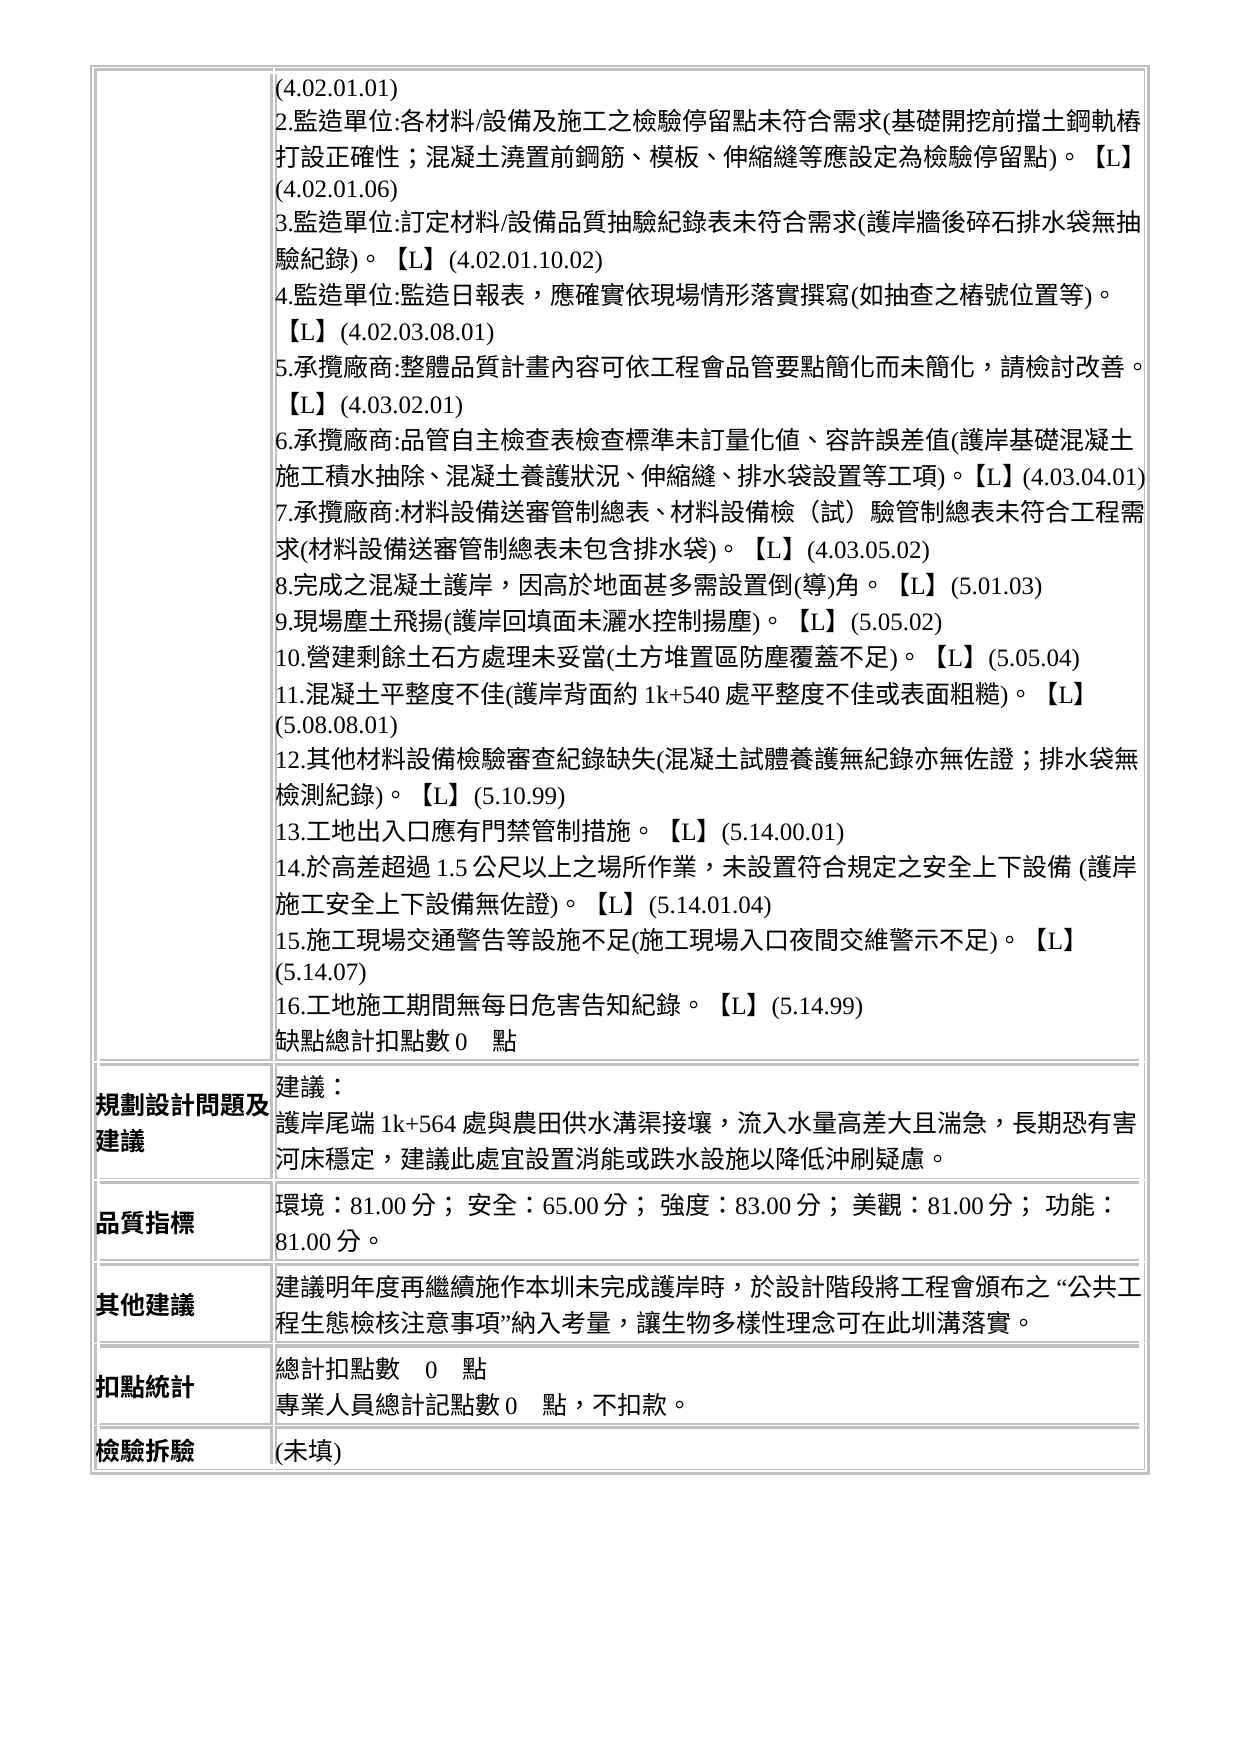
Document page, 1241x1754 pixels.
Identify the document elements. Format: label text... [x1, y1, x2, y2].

table_cell 總計扣點數 0 點 專業人員總計記點數0 點，不扣款。 [273, 1341, 1147, 1423]
table_cell 建議： 護岸尾端1k+564 處與農田供水溝渠接壤，流入水量高差大且湍急，長期恐有害河床穩定，建議此處宜設置消能或跌水設施以降低沖刷疑慮。 [273, 1059, 1147, 1177]
table_cell 品質指標 [94, 1178, 273, 1259]
table_cell [97, 71, 273, 1059]
table_cell 1.監造單位:監造計畫章節未依工程會經費級距差別編列內容，請檢討改善。【L】(4.02.01.01) 2.監造單位:各材料/設備及施工之檢驗停留點未符合需求(基礎開挖前擋土鋼軌樁打設正確性；混凝土澆置前鋼筋、模板、伸縮縫等應設定為檢驗停留點)。【L】(4.02.01.06) 3.監造單位:訂定材料/設備品質抽驗紀錄表未符合需求(護岸牆後碎石排水袋無抽驗紀錄)。【L】(4.02.01.10.02) 4.監造單位:監造日報表，應確實依現場情形落實撰寫(如抽查之樁號位置等)。【L】(4.02.03.08.01) 5.承攬廠商:整體品質計畫內容可依工程會品管要點簡化而未簡化，請檢討改善。【L】(4.03.02.01) 6.承攬廠商:品管自主檢查表檢查標準未訂量化値、容許誤差值(護岸基礎混凝土施工積水抽除、混凝土養護狀況、伸縮縫、排水袋設置等工項)。【L】(4.03.04.01) 7.承攬廠商:材料設備送審管制總表、材料設備檢（試）驗管制總表未符合工程需求(材料設備送審管制總表未包含排水袋)。【L】(4.03.05.02) 8.完成之混凝土護岸，因高於地面甚多需設置倒(導)角。【L】(5.01.03) 9.現場塵土飛揚(護岸回填面未灑水控制揚塵)。【L】(5.05.02) 10.營建剩餘土石方處理未妥當(土方堆置區防塵覆蓋不足)。【L】(5.05.04) 11.混凝土平整度不佳(護岸背面約1k+540處平整度不佳或表面粗糙)。【L】(5.08.08.01) 12.其他材料設備檢驗審查紀錄缺失(混凝土試體養護無紀錄亦無佐證；排水袋無檢測紀錄)。【L】(5.10.99) 13.工地出入口應有門禁管制措施。【L】(5.14.00.01) 14.於高差超過1.5公尺以上之場所作業，未設置符合規定之安全上下設備 (護岸施工安全上下設備無佐證)。【L】(5.14.01.04) 15.施工現場交通警告等設施不足(施工現場入口夜間交維警示不足)。【L】(5.14.07) 16.工地施工期間無每日危害告知紀錄。【L】(5.14.99) 缺點總計扣點數0 點 [273, 67, 1147, 1059]
table_cell 規劃設計問題及建議 [94, 1059, 273, 1177]
table_cell 扣點統計 [94, 1341, 273, 1423]
table_cell 其他建議 [94, 1259, 273, 1341]
table_cell (未填) [273, 1423, 1147, 1469]
table_cell 檢驗拆驗 [94, 1423, 273, 1469]
table_cell 環境：81.00分； 安全：65.00分； 強度：83.00分； 美觀：81.00分； 功能：81.00分。 [273, 1178, 1147, 1259]
table_cell 建議明年度再繼續施作本圳未完成護岸時，於設計階段將工程會頒布之 “公共工程生態檢核注意事項”納入考量，讓生物多樣性理念可在此圳溝落實。 [273, 1259, 1147, 1341]
